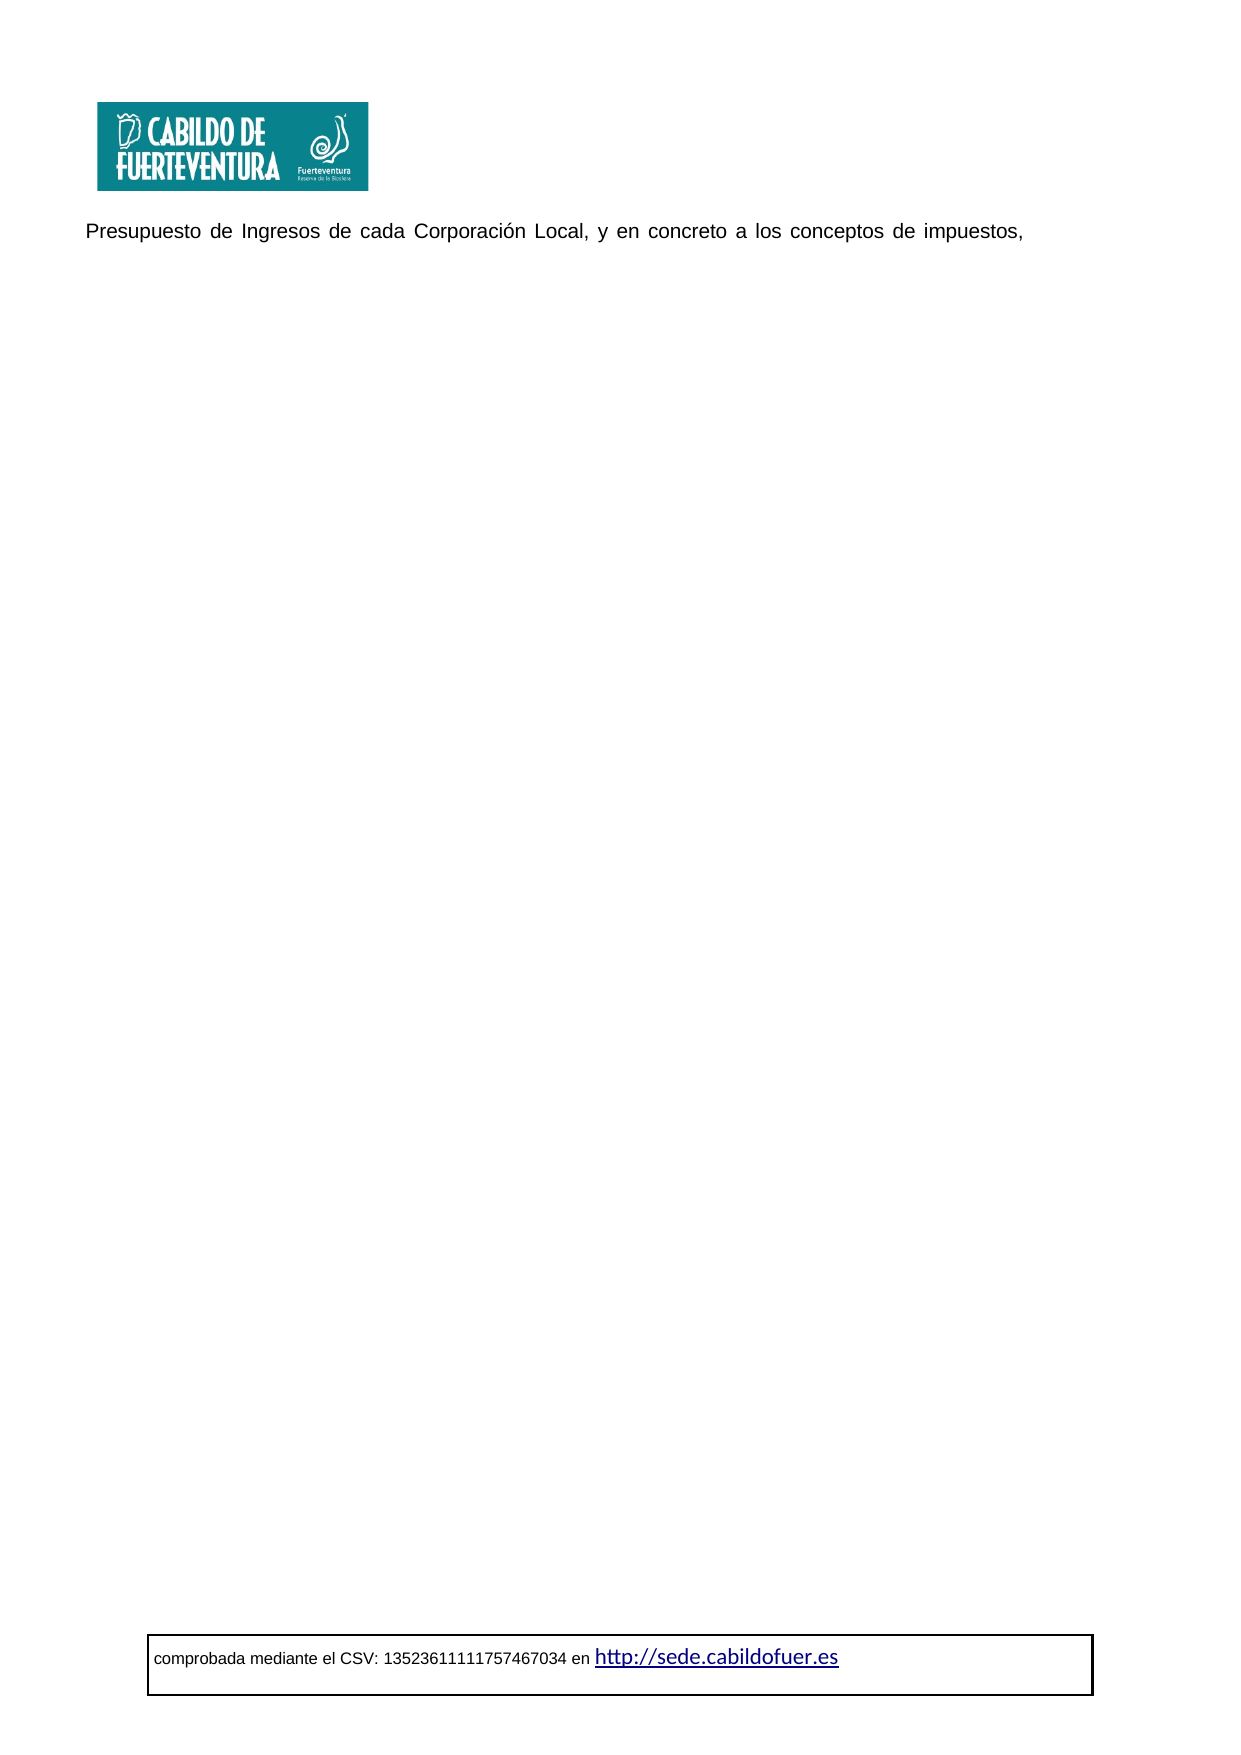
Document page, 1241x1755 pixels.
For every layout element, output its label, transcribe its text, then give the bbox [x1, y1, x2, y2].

text Presupuesto de Ingresos de cada Corporación Local, y en concreto a los conceptos de impuestos, [85, 219, 1093, 243]
